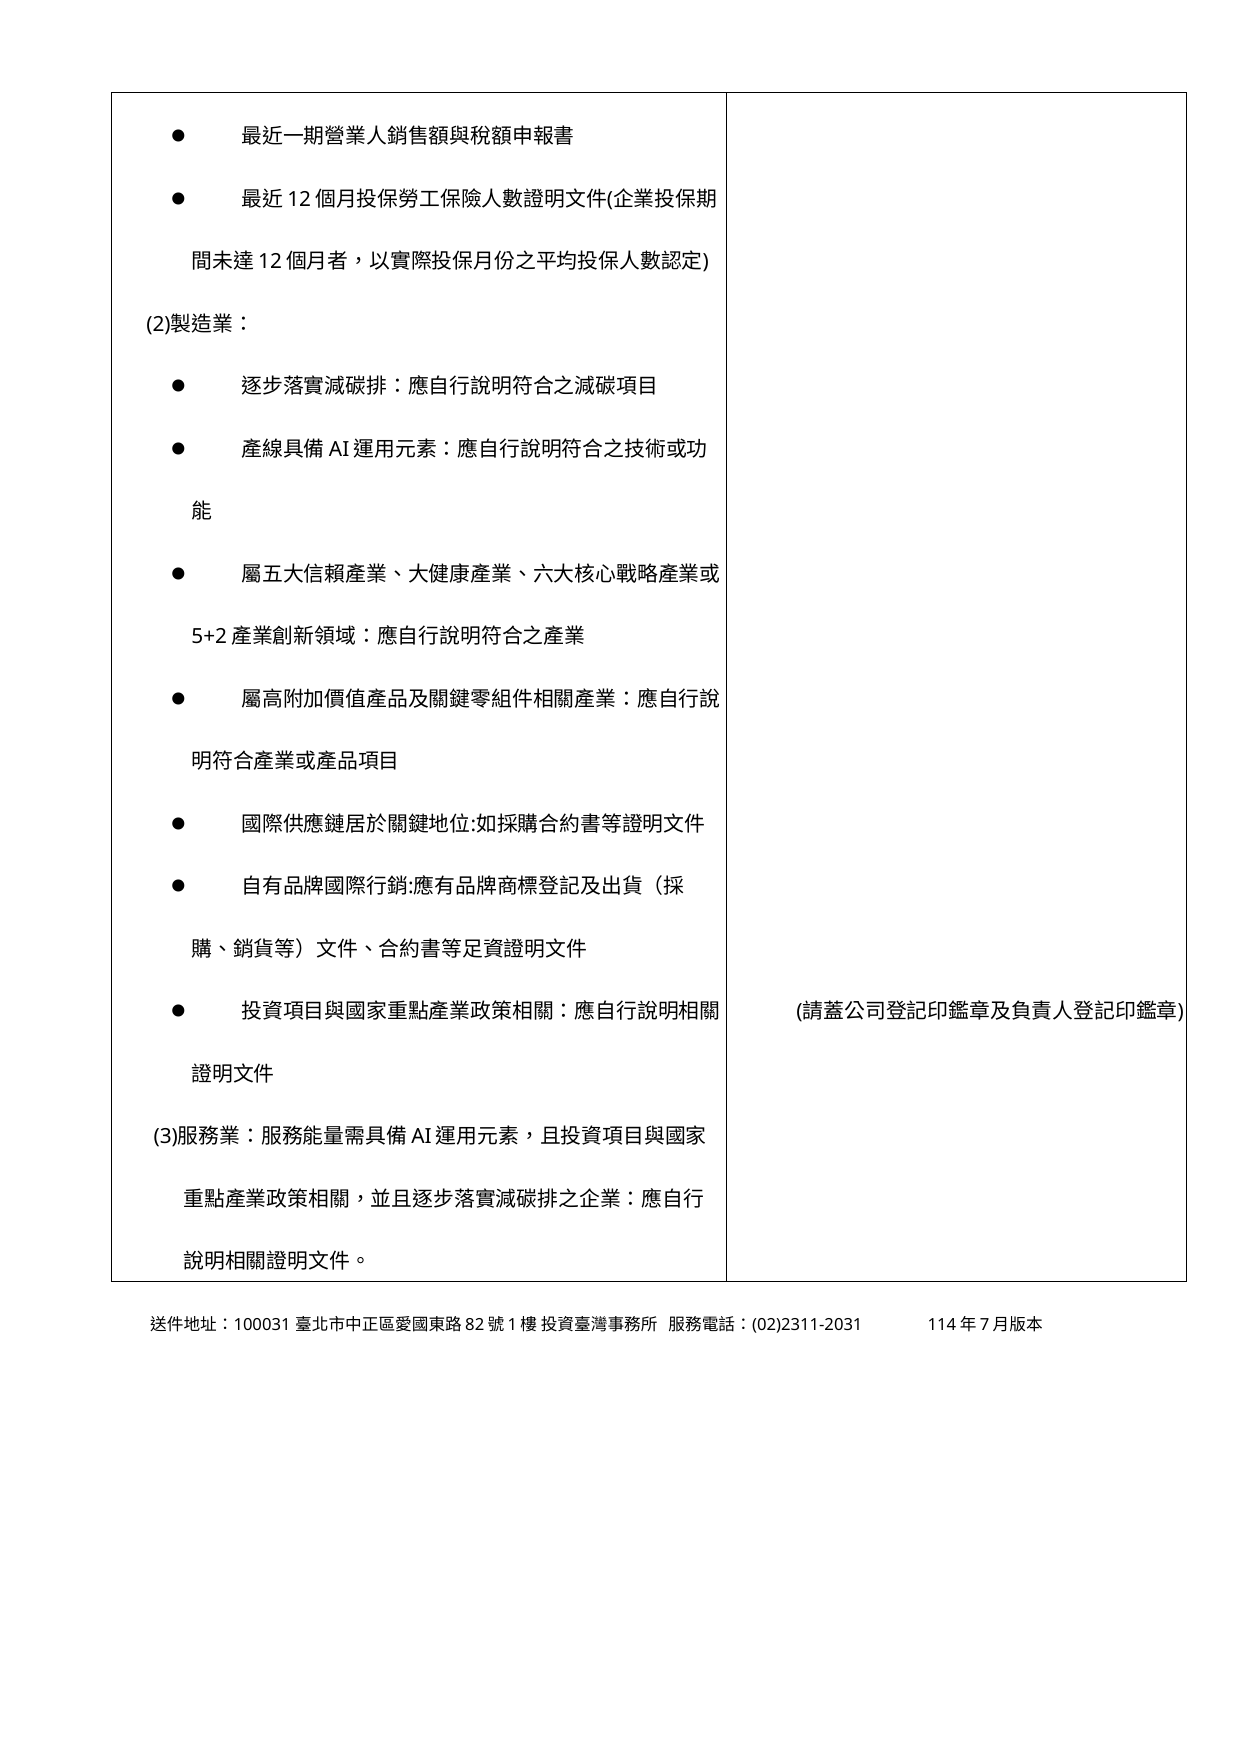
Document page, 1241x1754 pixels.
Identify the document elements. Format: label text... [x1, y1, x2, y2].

table_cell [107, 92, 111, 1281]
table_cell (九)檢附文件：（影本文件應加蓋「與正本相符」印章） 1.公司設立(變更)登記表影本1份 2.股東結構及關係企業之相關文件1份 3.投審司核准或備查函影本（本公司或母公司赴中國大陸或其他國家投資） 4.如有工廠登記者，檢附工廠登記證明資料。如投資計畫項目屬應申辦工廠登記但尚未取得者，檢附用地符合使用目的證明資料。 5.投資計畫書15份 6.適用資格相關證明文件： (1)如為中小企業，需檢附認定文件： 加蓋稅捐稽徵機關收件戳之前一年度營利事業所得稅結算申報書之損益及稅額計算表及資產負債表。(前1年設立未滿1年或本年度設立者，則檢附已完成申報之營業人銷售額與稅額申報書) 最近一期營業人銷售額與稅額申報書 最近12個月投保勞工保險人數證明文件(企業投保期間未達12個月者，以實際投保月份之平均投保人數認定) (2)製造業： 逐步落實減碳排：應自行說明符合之減碳項目 產線具備AI運用元素：應自行說明符合之技術或功能 屬五大信賴產業、大健康產業、六大核心戰略產業或5+2產業創新領域：應自行說明符合之產業 屬高附加價值產品及關鍵零組件相關產業：應自行說明符合產業或產品項目 國際供應鏈居於關鍵地位:如採購合約書等證明文件 自有品牌國際行銷:應有品牌商標登記及出貨（採購、銷貨等）文件、合約書等足資證明文件 投資項目與國家重點產業政策相關：應自行說明相關證明文件 (3)服務業：服務能量需具備AI運用元素，且投資項目與國家重點產業政策相關，並且逐步落實減碳排之企業：應自行說明相關證明文件。 [112, 93, 726, 1281]
table_cell (請蓋公司登記印鑑章及負責人登記印鑑章) [727, 93, 1186, 1281]
text 送件地址：100031 臺北市中正區愛國東路82號1樓 投資臺灣事務所 服務電話：(02)2311-2031 114年7月版本 [150, 1282, 1144, 1344]
